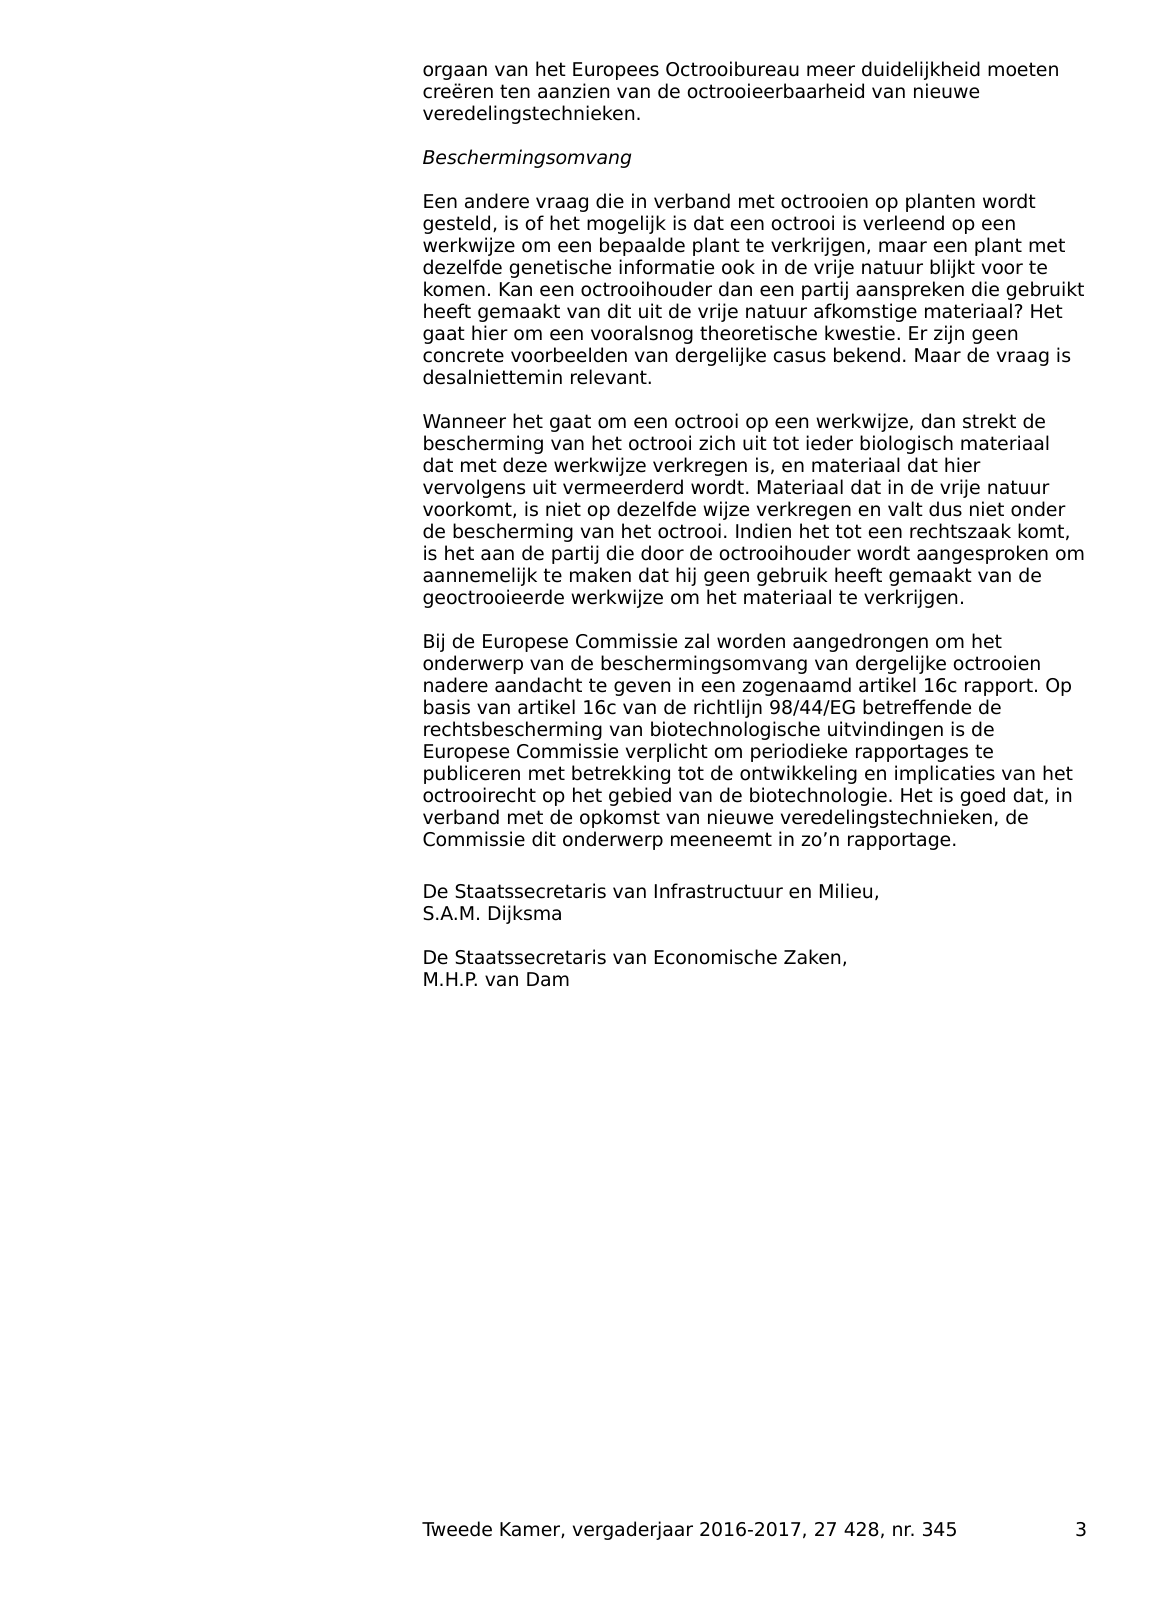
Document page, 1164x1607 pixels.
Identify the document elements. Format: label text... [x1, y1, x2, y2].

text De Staatssecretaris van Economische Zaken, M.H.P. van Dam [422, 947, 1087, 991]
subtitle Beschermingsomvang [422, 147, 1087, 169]
text Bij de Europese Commissie zal worden aangedrongen om het onderwerp van de beschermingsomvang van dergelijke octrooien nadere aandacht te geven in een zogenaamd artikel 16c rapport. Op basis van artikel 16c van de richtlijn 98/44/EG betreffende de rechtsbescherming van biotechnologische uitvindingen is de Europese Commissie verplicht om periodieke rapportages te publiceren met betrekking tot de ontwikkeling en implicaties van het octrooirecht op het gebied van de biotechnologie. Het is goed dat, in verband met de opkomst van nieuwe veredelingstechnieken, de Commissie dit onderwerp meeneemt in zo’n rapportage. [422, 631, 1087, 851]
text Wanneer het gaat om een octrooi op een werkwijze, dan strekt de bescherming van het octrooi zich uit tot ieder biologisch materiaal dat met deze werkwijze verkregen is, en materiaal dat hier vervolgens uit vermeerderd wordt. Materiaal dat in de vrije natuur voorkomt, is niet op dezelfde wijze verkregen en valt dus niet onder de bescherming van het octrooi. Indien het tot een rechtszaak komt, is het aan de partij die door de octrooihouder wordt aangesproken om aannemelijk te maken dat hij geen gebruik heeft gemaakt van de geoctrooieerde werkwijze om het materiaal te verkrijgen. [422, 411, 1087, 609]
text Een andere vraag die in verband met octrooien op planten wordt gesteld, is of het mogelijk is dat een octrooi is verleend op een werkwijze om een bepaalde plant te verkrijgen, maar een plant met dezelfde genetische informatie ook in de vrije natuur blijkt voor te komen. Kan een octrooihouder dan een partij aanspreken die gebruikt heeft gemaakt van dit uit de vrije natuur afkomstige materiaal? Het gaat hier om een vooralsnog theoretische kwestie. Er zijn geen concrete voorbeelden van dergelijke casus bekend. Maar de vraag is desalniettemin relevant. [422, 191, 1087, 389]
text orgaan van het Europees Octrooibureau meer duidelijkheid moeten creëren ten aanzien van de octrooieerbaarheid van nieuwe veredelingstechnieken. [422, 59, 1087, 125]
text De Staatssecretaris van Infrastructuur en Milieu, S.A.M. Dijksma [422, 881, 1087, 925]
